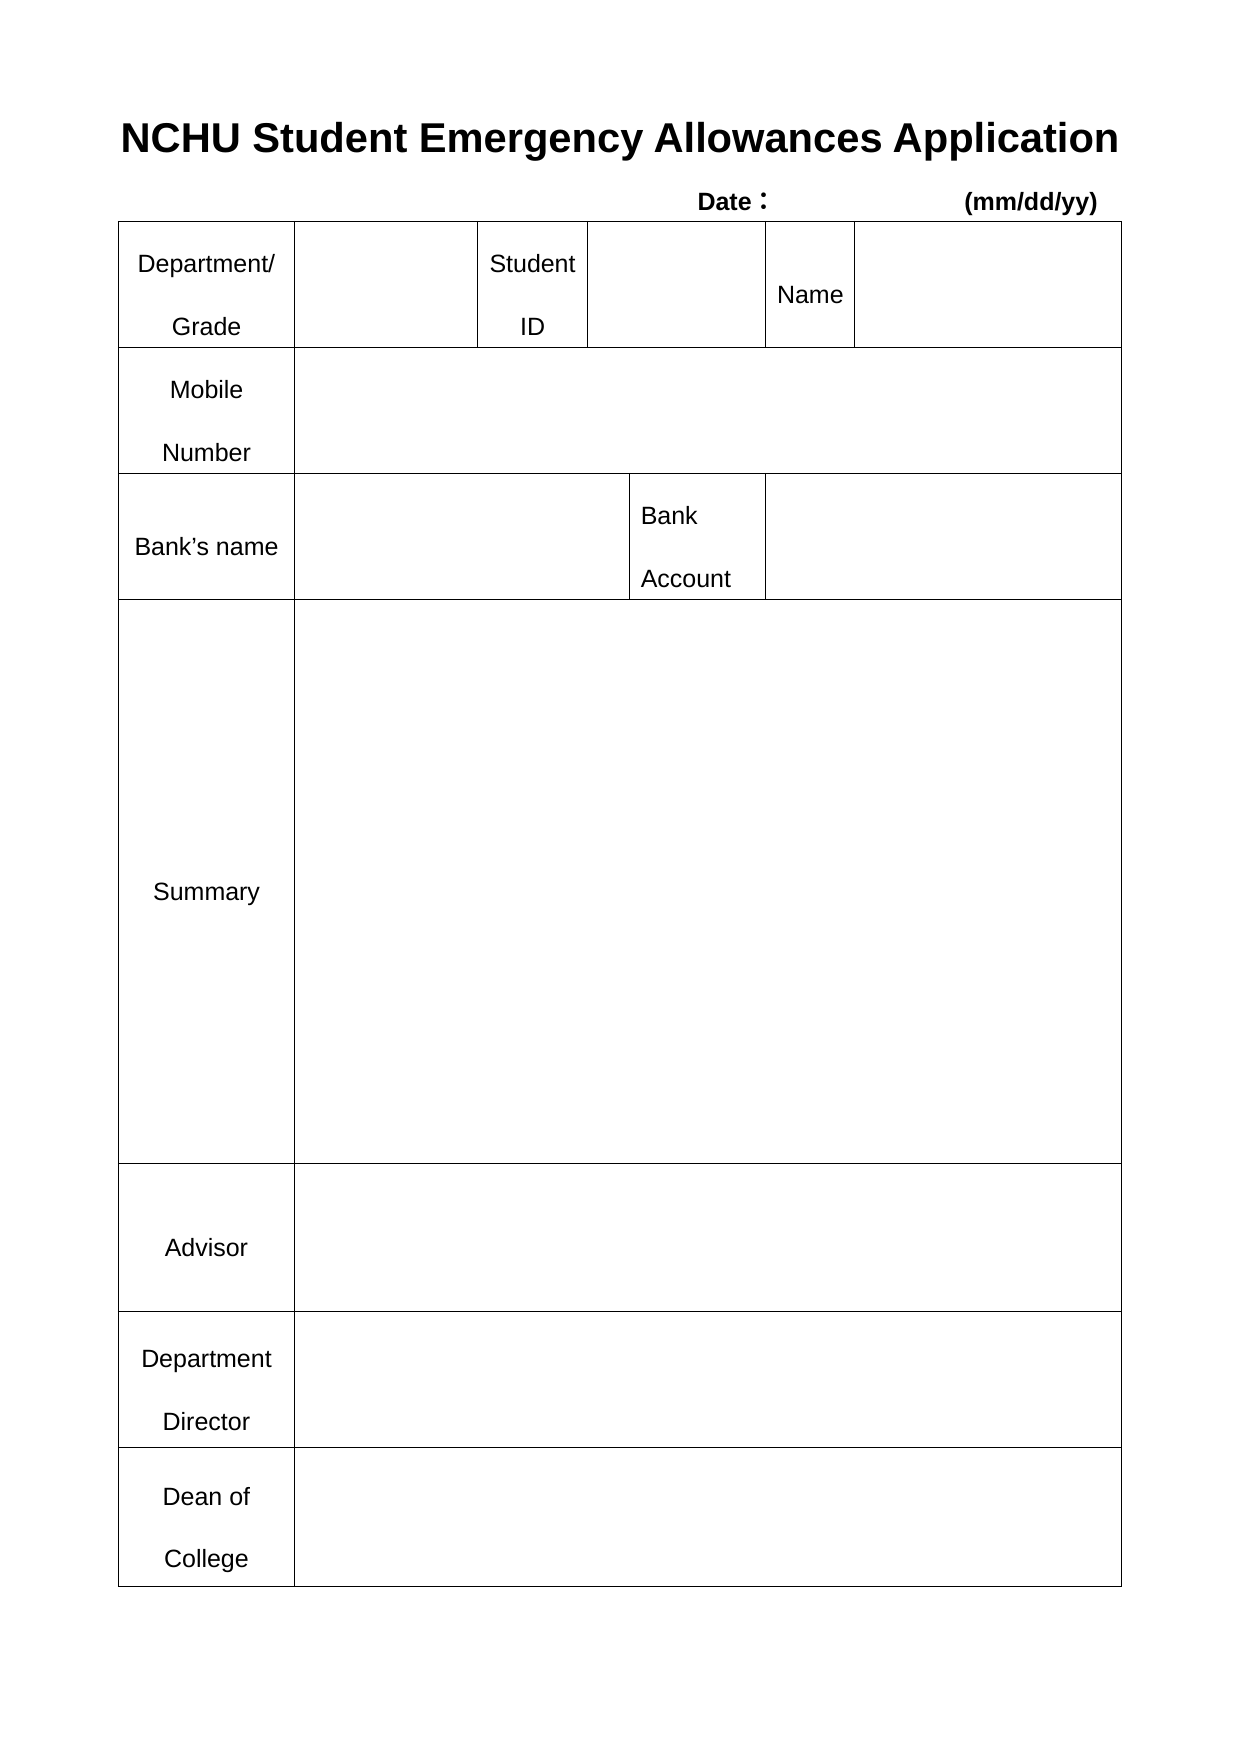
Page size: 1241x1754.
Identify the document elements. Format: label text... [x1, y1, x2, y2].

table_header Student ID [478, 222, 587, 347]
table_cell Bank Account [630, 474, 765, 599]
table_cell [766, 474, 1121, 599]
table_cell [295, 1312, 1121, 1447]
text Date： (mm/dd/yy) [118, 158, 1097, 221]
table_cell [295, 1164, 1121, 1311]
table_cell Bank’s name [119, 474, 294, 599]
table_cell [295, 474, 629, 599]
table_cell Advisor [119, 1164, 294, 1311]
table_header [295, 222, 477, 347]
table_cell Department Director [119, 1312, 294, 1447]
table_header Department/ Grade [119, 222, 294, 347]
table_header [855, 222, 1121, 347]
table_header [588, 222, 765, 347]
text NCHU Student Emergency Allowances Application [118, 96, 1122, 158]
table_cell [295, 1448, 1121, 1586]
table_cell Summary [119, 600, 294, 1162]
table_header Name [766, 222, 854, 347]
table_cell [295, 600, 1121, 1162]
table_cell Dean of College [119, 1448, 294, 1586]
table_cell Mobile Number [119, 348, 294, 473]
table_cell [295, 348, 1121, 473]
